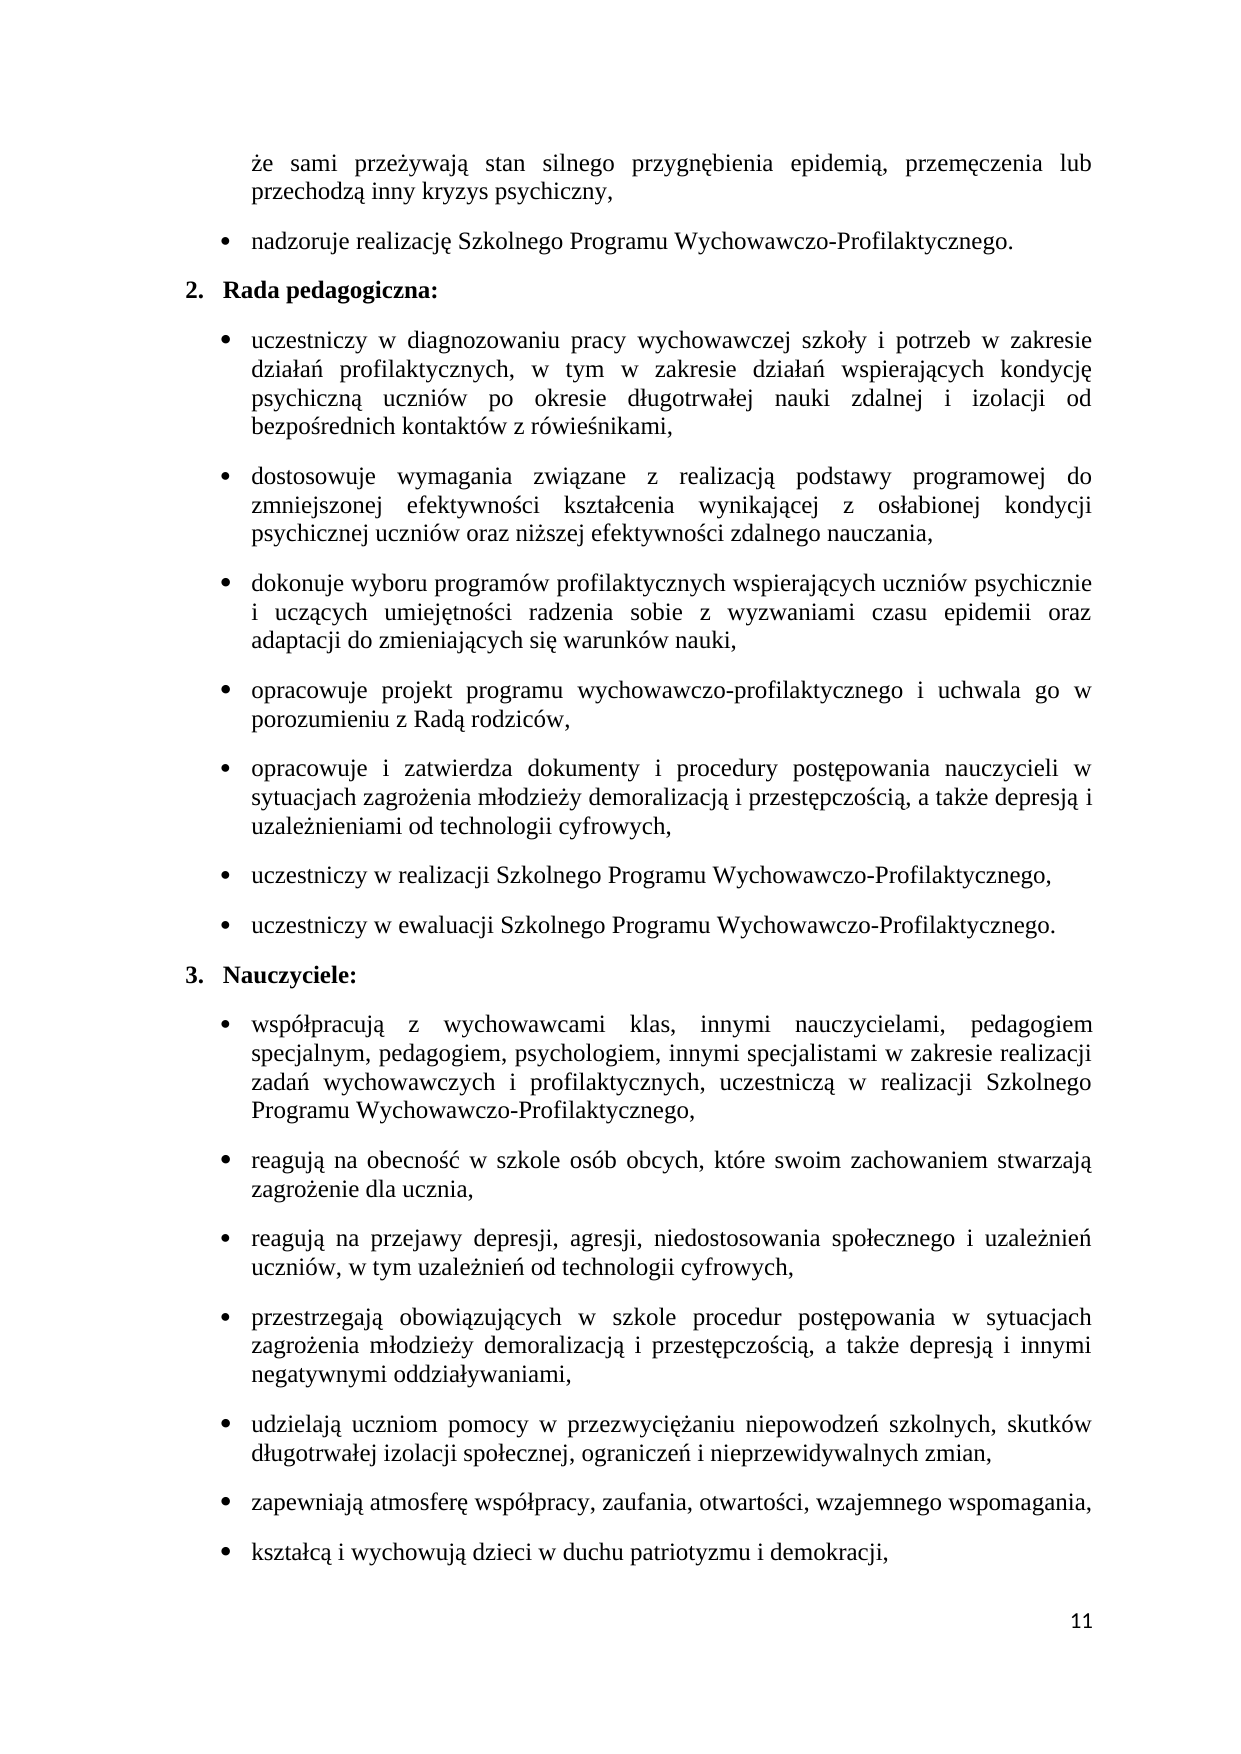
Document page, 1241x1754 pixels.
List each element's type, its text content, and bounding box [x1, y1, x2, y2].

list uczestniczy w realizacji Szkolnego Programu Wychowawczo-Profilaktycznego, [221, 861, 1093, 889]
list reagują na obecność w szkole osób obcych, które swoim zachowaniem stwarzają zagrożenie dla ucznia, [221, 1145, 1093, 1203]
list dostosowuje wymagania związane z realizacją podstawy programowej do zmniejszonej efektywności kształcenia wynikającej z osłabionej kondycji psychicznej uczniów oraz niższej efektywności zdalnego nauczania, [221, 461, 1093, 547]
list zapewniają atmosferę współpracy, zaufania, otwartości, wzajemnego wspomagania, [221, 1487, 1093, 1516]
list reagują na przejawy depresji, agresji, niedostosowania społecznego i uzależnień uczniów, w tym uzależnień od technologii cyfrowych, [221, 1223, 1093, 1281]
list Rada pedagogiczna: [185, 276, 1093, 304]
list Nauczyciele: [185, 960, 1093, 988]
list kształcą i wychowują dzieci w duchu patriotyzmu i demokracji, [221, 1537, 1093, 1566]
list opracowuje i zatwierdza dokumenty i procedury postępowania nauczycieli w sytuacjach zagrożenia młodzieży demoralizacją i przestępczością, a także depresją i uzależnieniami od technologii cyfrowych, [221, 753, 1093, 840]
list nadzoruje realizację Szkolnego Programu Wychowawczo-Profilaktycznego. [221, 226, 1093, 255]
list udzielają uczniom pomocy w przezwyciężaniu niepowodzeń szkolnych, skutków długotrwałej izolacji społecznej, ograniczeń i nieprzewidywalnych zmian, [221, 1409, 1093, 1466]
list przestrzegają obowiązujących w szkole procedur postępowania w sytuacjach zagrożenia młodzieży demoralizacją i przestępczością, a także depresją i innymi negatywnymi oddziaływaniami, [221, 1302, 1093, 1388]
list że sami przeżywają stan silnego przygnębienia epidemią, przemęczenia lub przechodzą inny kryzys psychiczny, [221, 148, 1093, 205]
list opracowuje projekt programu wychowawczo-profilaktycznego i uchwala go w porozumieniu z Radą rodziców, [221, 675, 1093, 733]
list współpracują z wychowawcami klas, innymi nauczycielami, pedagogiem specjalnym, pedagogiem, psychologiem, innymi specjalistami w zakresie realizacji zadań wychowawczych i profilaktycznych, uczestniczą w realizacji Szkolnego Programu Wychowawczo-Profilaktycznego, [221, 1009, 1093, 1124]
list uczestniczy w diagnozowaniu pracy wychowawczej szkoły i potrzeb w zakresie działań profilaktycznych, w tym w zakresie działań wspierających kondycję psychiczną uczniów po okresie długotrwałej nauki zdalnej i izolacji od bezpośrednich kontaktów z rówieśnikami, [221, 325, 1093, 440]
list dokonuje wyboru programów profilaktycznych wspierających uczniów psychicznie i uczących umiejętności radzenia sobie z wyzwaniami czasu epidemii oraz adaptacji do zmieniających się warunków nauki, [221, 568, 1093, 654]
list uczestniczy w ewaluacji Szkolnego Programu Wychowawczo-Profilaktycznego. [221, 910, 1093, 939]
